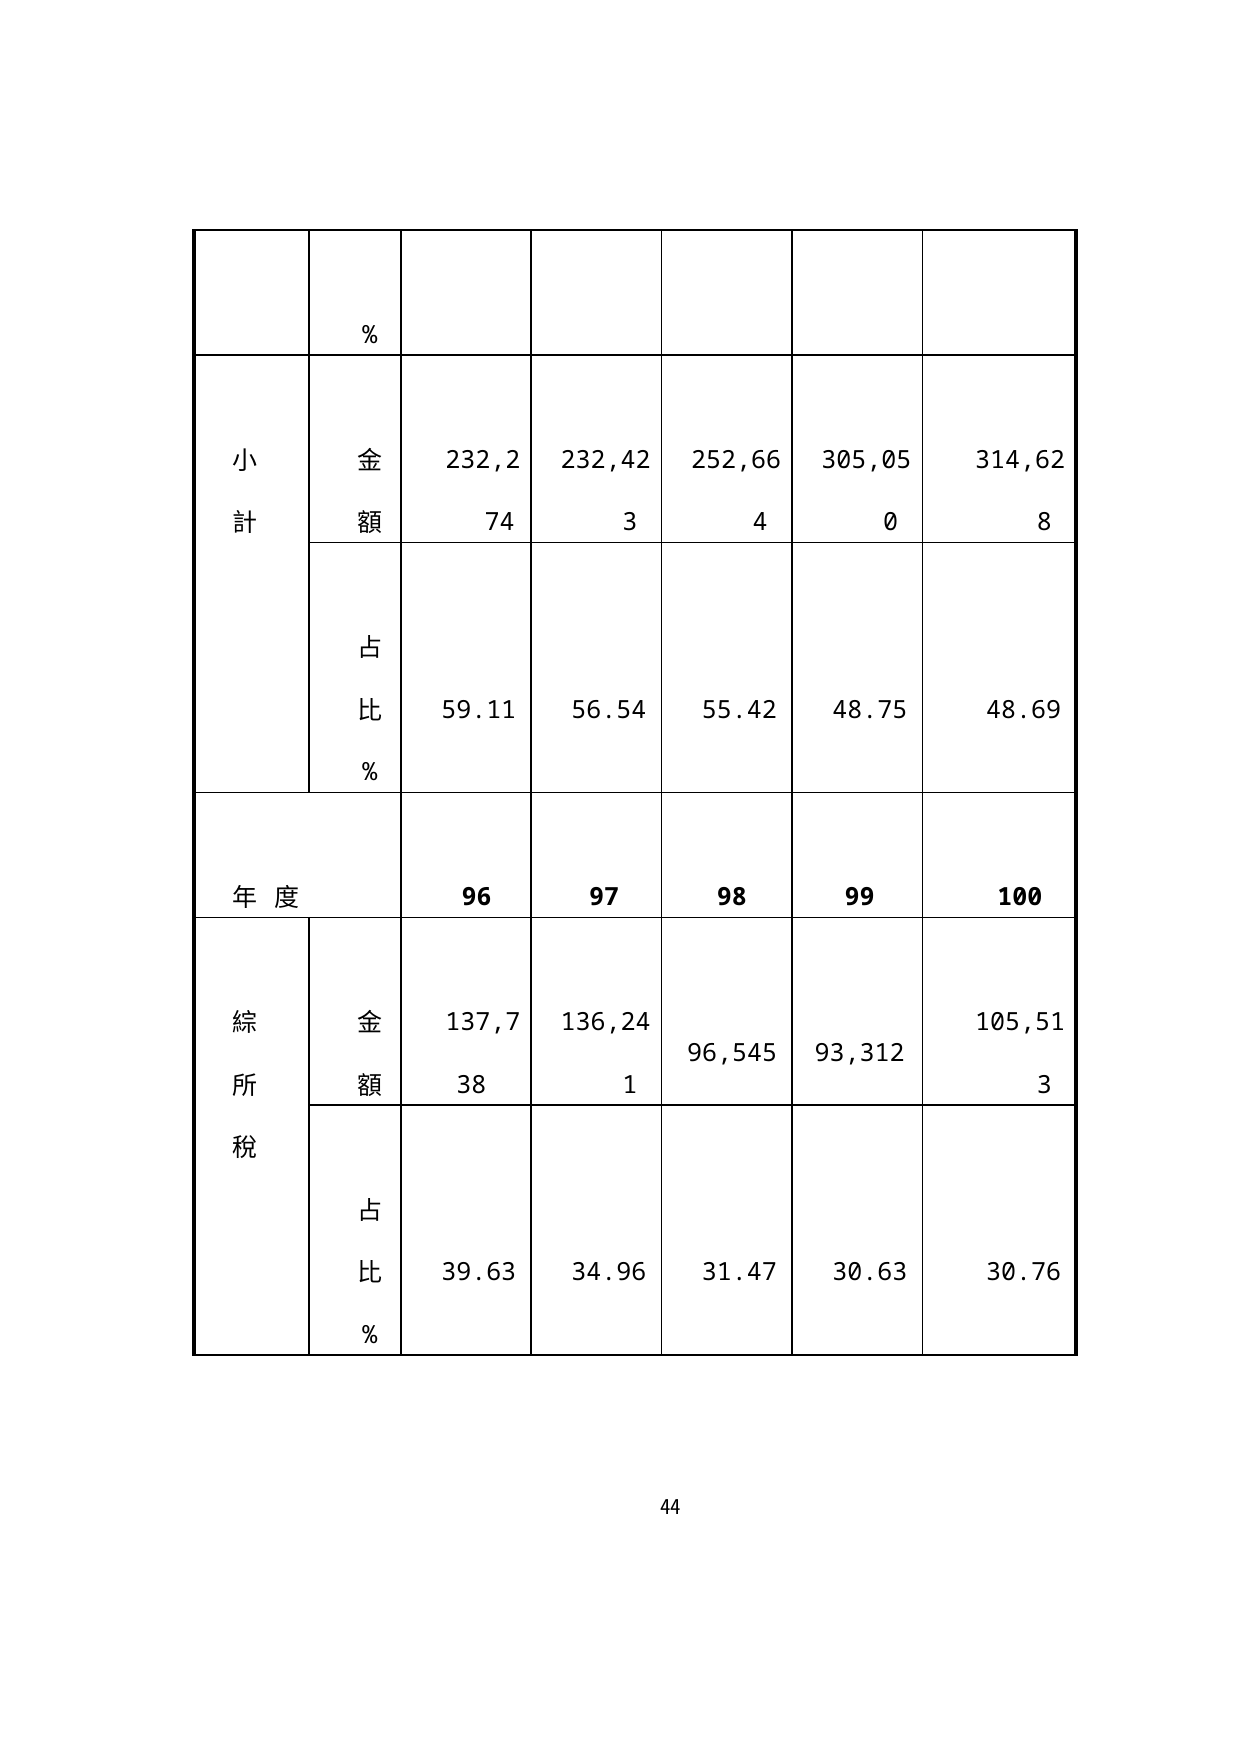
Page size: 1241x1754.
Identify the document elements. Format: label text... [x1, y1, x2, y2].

table_cell 31.47 [662, 1106, 791, 1354]
table_cell 55.42 [662, 543, 791, 792]
table_cell 100 [923, 793, 1074, 917]
table_cell % [310, 231, 400, 354]
table_cell 93,312 [793, 918, 922, 1104]
table_cell [923, 231, 1074, 354]
table_cell [402, 231, 530, 354]
table_cell 金額 [310, 356, 400, 542]
table_cell 48.75 [793, 543, 922, 792]
table_cell 39.63 [402, 1106, 530, 1354]
table_cell 34.96 [532, 1106, 661, 1354]
table_cell 小計 [196, 356, 308, 792]
table_cell 48.69 [923, 543, 1074, 792]
table_cell [532, 231, 661, 354]
table_cell 占比% [310, 1106, 400, 1354]
table_cell 96 [402, 793, 530, 917]
table_cell 305,050 [793, 356, 922, 542]
table_cell 232,274 [402, 356, 530, 542]
table_cell 年度 [196, 793, 400, 917]
table_cell 30.63 [793, 1106, 922, 1354]
table_cell 99 [793, 793, 922, 917]
table_cell 98 [662, 793, 791, 917]
table_cell 252,664 [662, 356, 791, 542]
table_cell 綜所稅 [196, 918, 308, 1354]
table_cell 30.76 [923, 1106, 1074, 1354]
table_cell [662, 231, 791, 354]
table_cell 314,628 [923, 356, 1074, 542]
table_cell 137,738 [402, 918, 530, 1104]
table_cell 金額 [310, 918, 400, 1104]
table_cell 56.54 [532, 543, 661, 792]
table_cell 96,545 [662, 918, 791, 1104]
table_cell 105,513 [923, 918, 1074, 1104]
table_cell 59.11 [402, 543, 530, 792]
table_cell 136,241 [532, 918, 661, 1104]
table_cell 占比% [310, 543, 400, 792]
table_cell [793, 231, 922, 354]
table_cell 97 [532, 793, 661, 917]
table_cell 232,423 [532, 356, 661, 542]
table_cell [196, 231, 308, 354]
